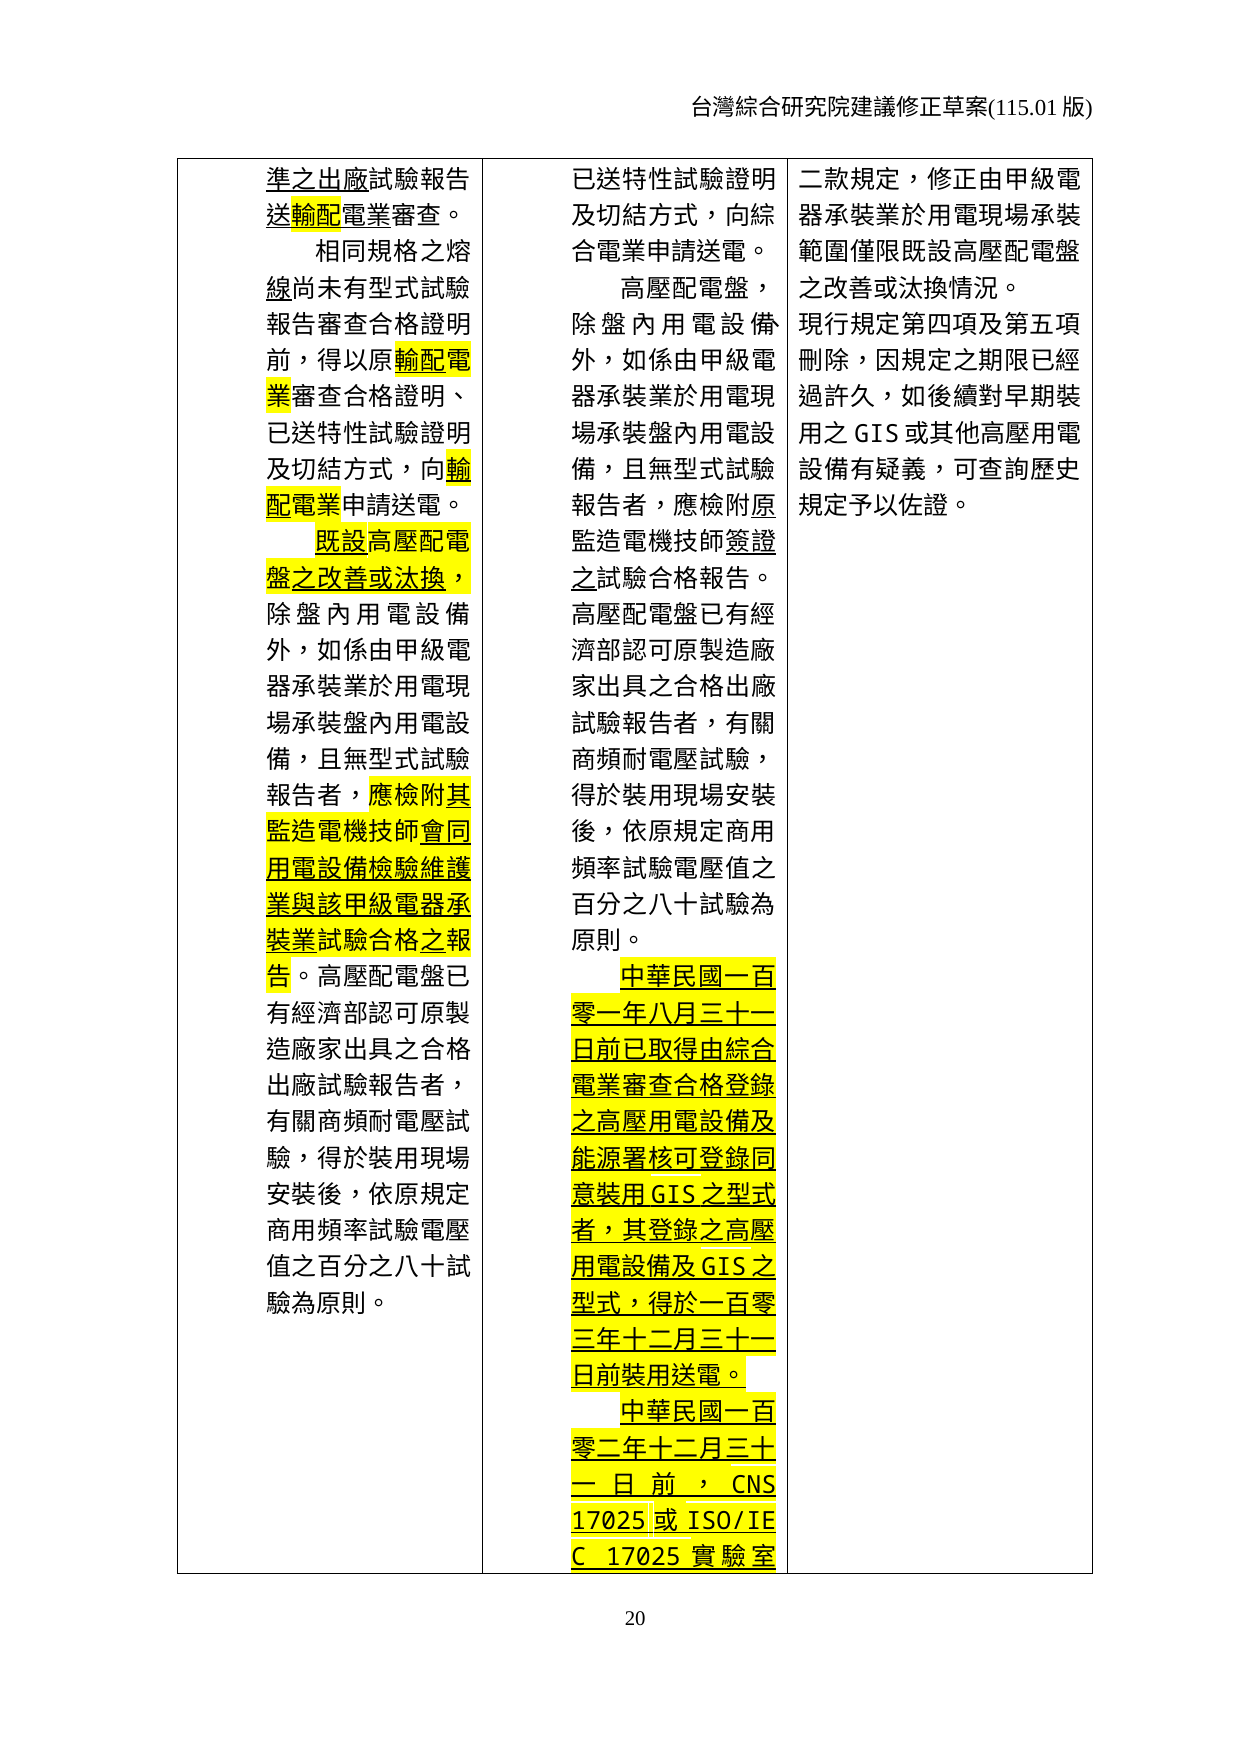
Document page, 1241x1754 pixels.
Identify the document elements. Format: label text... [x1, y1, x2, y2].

table_cell 準之出廠試驗報告送輸配電業審查。 相同規格之熔線尚未有型式試驗報告審查合格證明前，得以原輸配電業審查合格證明、已送特性試驗證明及切結方式，向輸配電業申請送電。 既設高壓配電盤之改善或汰換，除盤內用電設備外，如係由甲級電器承裝業於用電現場承裝盤內用電設備，且無型式試驗報告者，應檢附其監造電機技師會同用電設備檢驗維護業與該甲級電器承裝業試驗合格之報告。高壓配電盤已有經濟部認可原製造廠家出具之合格出廠試驗報告者，有關商頻耐電壓試驗，得於裝用現場安裝後，依原規定商用頻率試驗電壓值之百分之八十試驗為原則。 [178, 159, 482, 1573]
table_cell 已送特性試驗證明及切結方式，向綜合電業申請送電。 高壓配電盤，除盤內用電設備外，如係由甲級電器承裝業於用電現場承裝盤內用電設備，且無型式試驗報告者，應檢附原監造電機技師簽證之試驗合格報告。高壓配電盤已有經濟部認可原製造廠家出具之合格出廠試驗報告者，有關商頻耐電壓試驗，得於裝用現場安裝後，依原規定商用頻率試驗電壓值之百分之八十試驗為原則。 中華民國一百零一年八月三十一日前已取得由綜合電業審查合格登錄之高壓用電設備及能源署核可登錄同意裝用GIS之型式者，其登錄之高壓用電設備及GIS之型式，得於一百零三年十二月三十一日前裝用送電。 中華民國一百零二年十二月三十一日前，CNS 17025或ISO/IEC 17025實驗室 [483, 159, 787, 1573]
table_cell 二款規定，修正由甲級電器承裝業於用電現場承裝範圍僅限既設高壓配電盤之改善或汰換情況。 現行規定第四項及第五項刪除，因規定之期限已經過許久，如後續對早期裝用之GIS或其他高壓用電設備有疑義，可查詢歷史規定予以佐證。 [788, 159, 1092, 1573]
